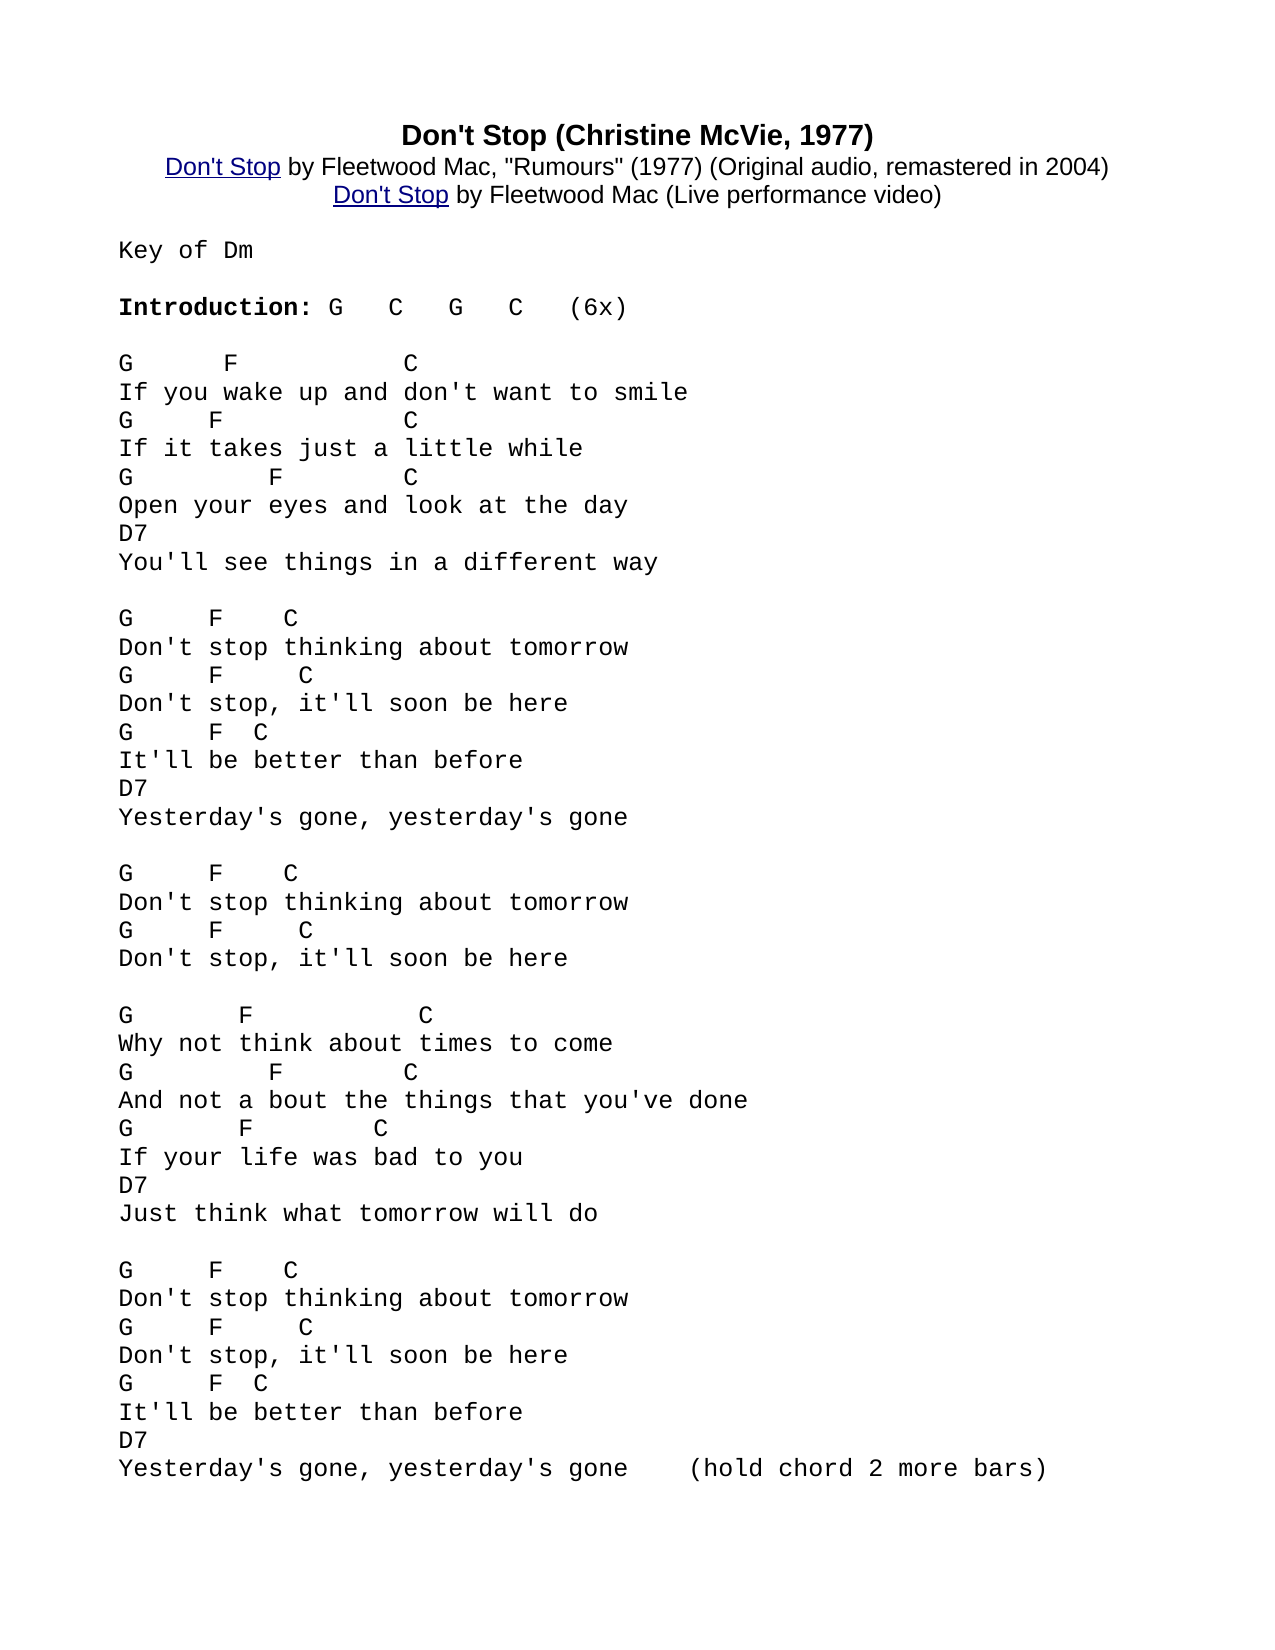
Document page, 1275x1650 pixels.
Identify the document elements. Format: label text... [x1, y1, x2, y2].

text D7 [118, 1172, 1157, 1201]
text Don't stop, it'll soon be here [118, 691, 1157, 719]
text G F C [118, 606, 1157, 634]
text Yesterday's gone, yesterday's gone [118, 804, 1157, 832]
text D7 [118, 521, 1157, 549]
text Don't stop thinking about tomorrow [118, 889, 1157, 917]
text It'll be better than before [118, 1399, 1157, 1427]
text If your life was bad to you [118, 1144, 1157, 1172]
text G F C [118, 351, 1157, 379]
text G F C [118, 1314, 1157, 1342]
text Yesterday's gone, yesterday's gone (hold chord 2 more bars) [118, 1456, 1157, 1484]
text If you wake up and don't want to smile [118, 379, 1157, 407]
text Don't stop thinking about tomorrow [118, 634, 1157, 662]
text G F C [118, 1116, 1157, 1144]
text G F C [118, 407, 1157, 436]
text D7 [118, 1427, 1157, 1456]
text Don't Stop by Fleetwood Mac, "Rumours" (1977) (Original audio, remastered in 2004) [118, 152, 1157, 180]
text If it takes just a little while [118, 436, 1157, 464]
text It'll be better than before [118, 747, 1157, 776]
text You'll see things in a different way [118, 549, 1157, 577]
text G F C [118, 719, 1157, 747]
text Don't stop, it'll soon be here [118, 1342, 1157, 1371]
text G F C [118, 662, 1157, 691]
text G F C [118, 1371, 1157, 1399]
text G F C [118, 917, 1157, 946]
text D7 [118, 776, 1157, 804]
text G F C [118, 1257, 1157, 1286]
text G F C [118, 861, 1157, 889]
text Don't Stop by Fleetwood Mac (Live performance video) [118, 180, 1157, 209]
text Just think what tomorrow will do [118, 1201, 1157, 1229]
text Don't stop, it'll soon be here [118, 946, 1157, 974]
text And not a bout the things that you've done [118, 1087, 1157, 1116]
text Don't stop thinking about tomorrow [118, 1286, 1157, 1314]
text Introduction: G C G C (6x) [118, 294, 1157, 322]
text Why not think about times to come [118, 1031, 1157, 1059]
text Key of Dm [118, 237, 1157, 266]
text Don't Stop (Christine McVie, 1977) [118, 118, 1157, 152]
text G F C [118, 1002, 1157, 1031]
text G F C [118, 1059, 1157, 1087]
text Open your eyes and look at the day [118, 492, 1157, 521]
text G F C [118, 464, 1157, 492]
